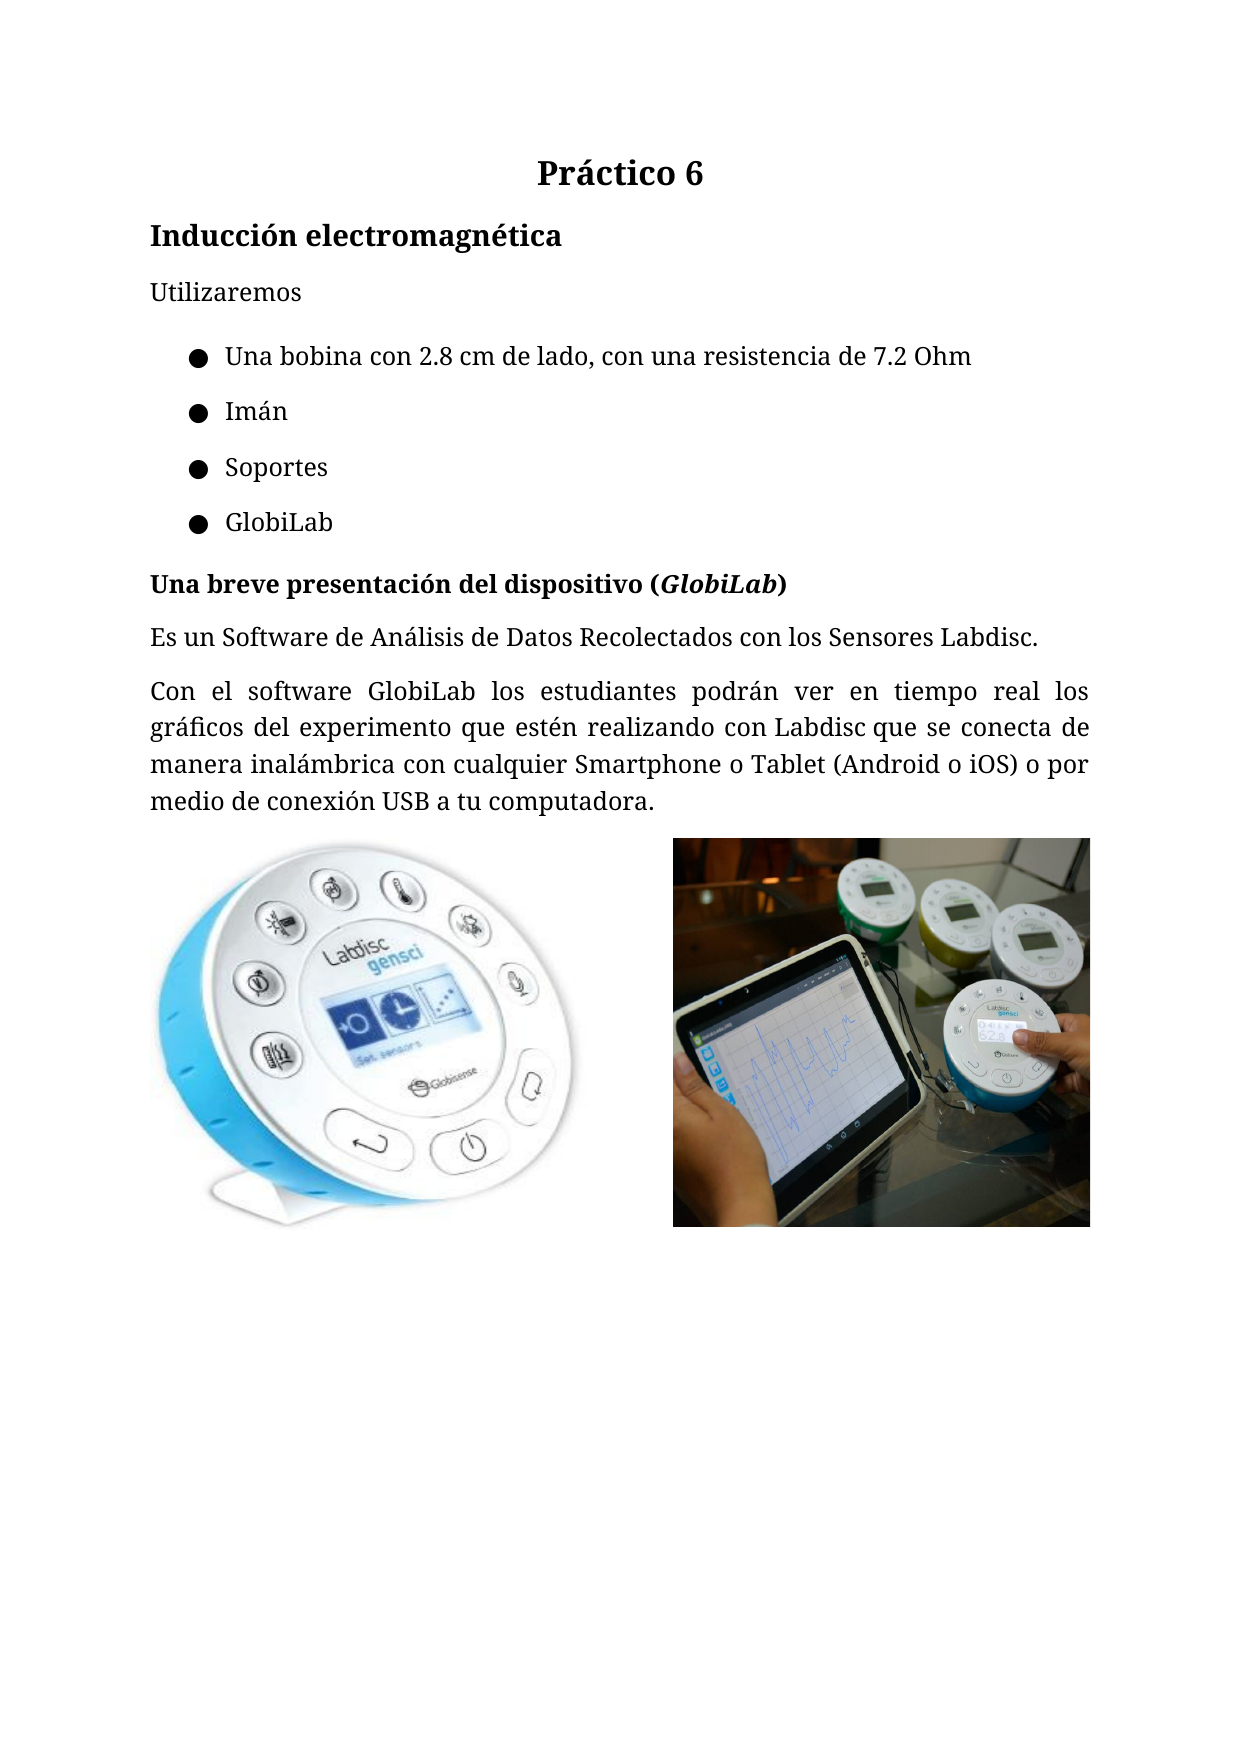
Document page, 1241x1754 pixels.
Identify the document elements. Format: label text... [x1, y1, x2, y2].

list GlobiLab [187, 494, 1090, 546]
list Imán [187, 384, 1090, 435]
text Una breve presentación del dispositivo (GlobiLab) [150, 566, 1090, 601]
list Soportes [187, 439, 1090, 490]
picture [673, 838, 1091, 1227]
text Inducción electromagnética [150, 216, 1090, 255]
text Práctico 6 [150, 150, 1090, 195]
text Es un Software de Análisis de Datos Recolectados con los Sensores Labdisc. [150, 620, 1090, 654]
text Utilizaremos [150, 275, 1090, 309]
text Con el software GlobiLab los estudiantes podrán ver en tiempo real los gráficos del experimento que estén realizando con Labdisc que se conecta de manera inalámbrica con cualquier Smartphone o Tablet (Android o iOS) o por medio de conexión USB a tu computadora. [150, 673, 1090, 818]
picture [150, 838, 588, 1232]
list Una bobina con 2.8 cm de lado, con una resistencia de 7.2 Ohm [187, 328, 1090, 380]
